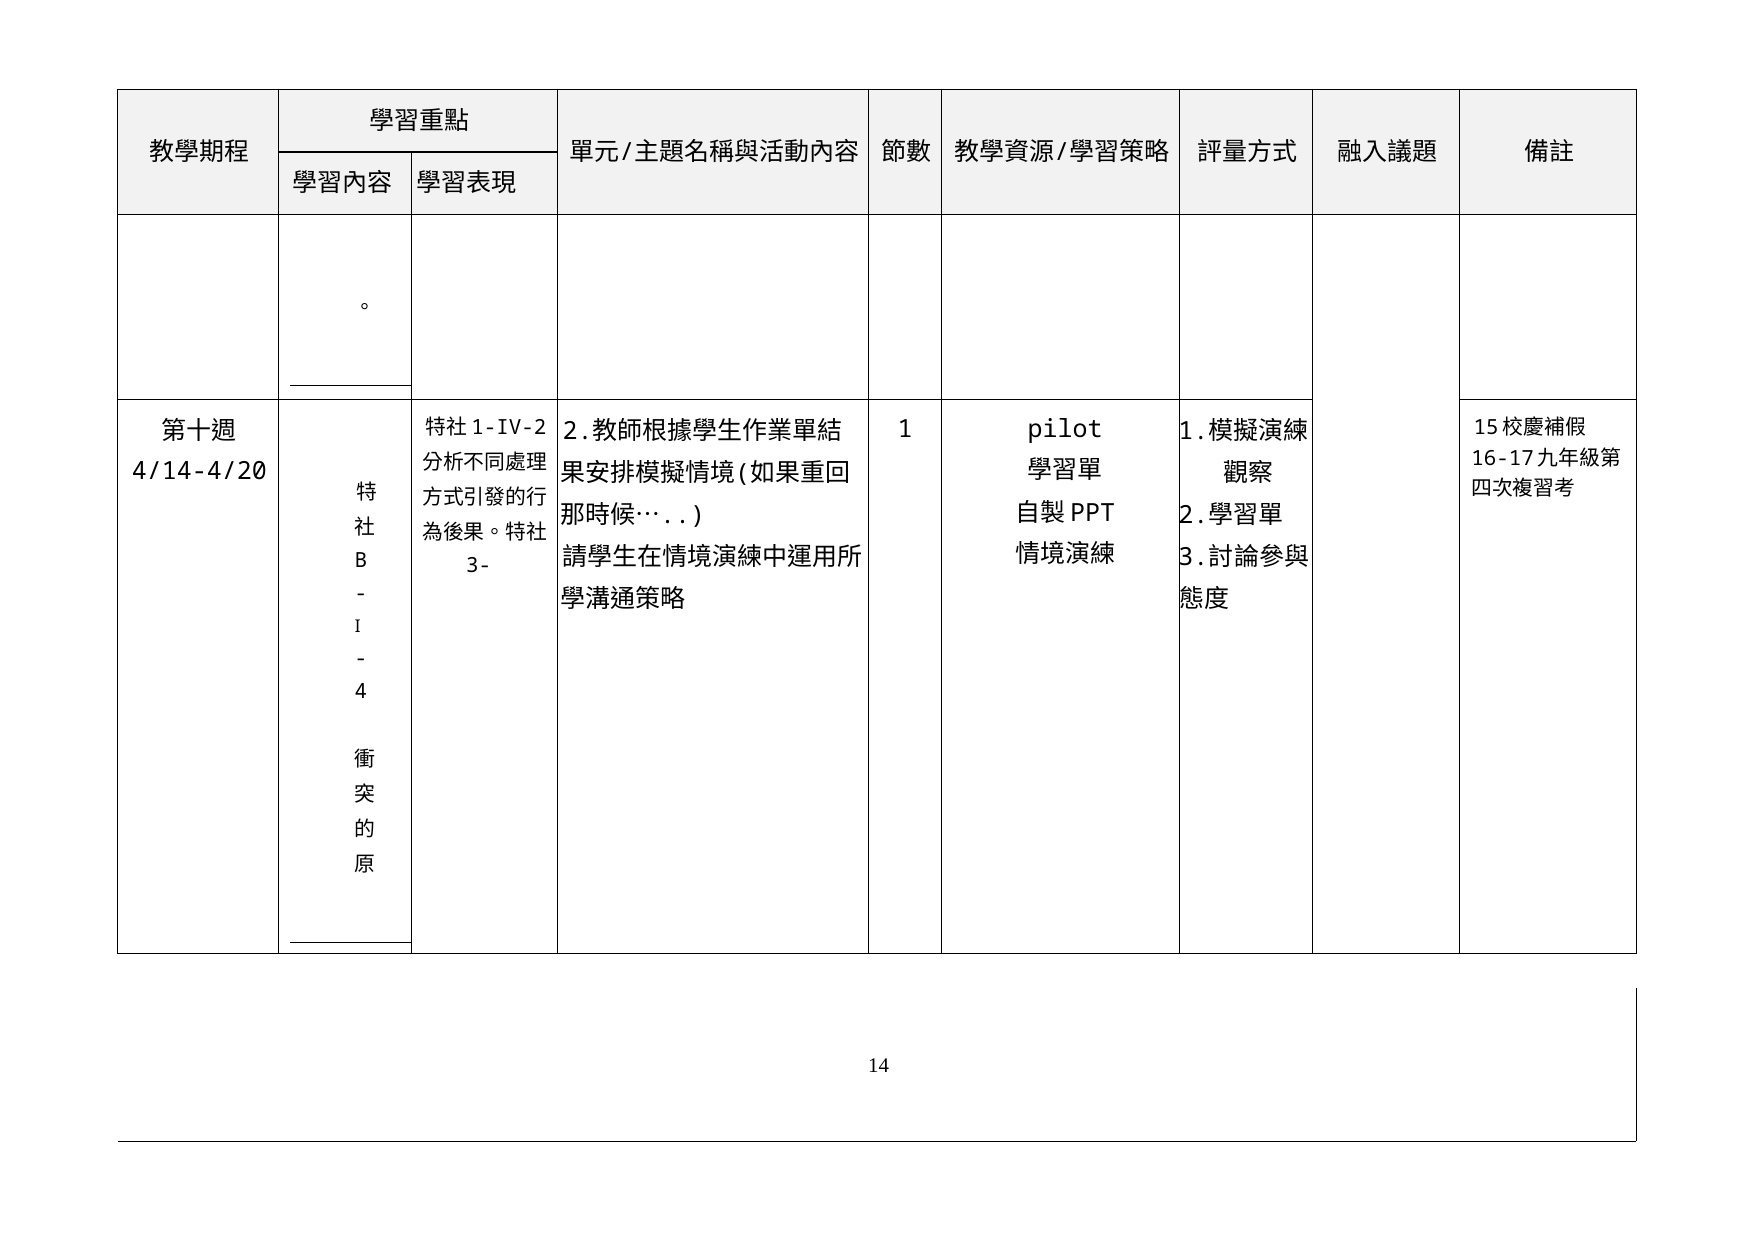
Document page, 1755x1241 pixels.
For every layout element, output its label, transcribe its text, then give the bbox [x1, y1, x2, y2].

table_cell 第十週 4/14-4/20 [118, 400, 278, 953]
table_cell [869, 215, 941, 399]
table_cell [1180, 215, 1312, 399]
table_cell 1 [869, 400, 941, 953]
table_header 評量方式 [1180, 90, 1312, 214]
table_header 備註 [1460, 90, 1636, 214]
table_header 教學資源/學習策略 [942, 90, 1179, 214]
table_cell 特社B-Ⅰ-4 衝突的原 [279, 400, 411, 953]
table_cell 15校慶補假 16-17九年級第四次複習考 [1460, 400, 1636, 953]
table_cell [412, 215, 557, 399]
table_cell 特社1-IV-2 分析不同處理方式引發的行為後果。特社3- [412, 400, 557, 953]
table_cell 1.模擬演練 觀察 2.學習單 3.討論參與態度 [1180, 400, 1312, 953]
table_cell [1460, 215, 1636, 399]
table_cell [1313, 215, 1459, 953]
table_cell [942, 215, 1179, 399]
table_header 融入議題 [1313, 90, 1459, 214]
table_cell pilot 學習單 自製PPT 情境演練 [942, 400, 1179, 953]
table_header 學習重點 [279, 90, 557, 151]
table_cell [558, 215, 868, 399]
table_cell 學習內容 [279, 153, 411, 214]
table_cell 學習表現 [412, 153, 557, 214]
table_cell 。 [279, 215, 411, 399]
table_cell 2.教師根據學生作業單結果安排模擬情境(如果重回那時候…..) 請學生在情境演練中運用所學溝通策略 [558, 400, 868, 953]
table_cell [118, 215, 278, 399]
table_header 單元/主題名稱與活動內容 [558, 90, 868, 214]
table_header 教學期程 [118, 90, 278, 214]
table_header 節數 [869, 90, 941, 214]
